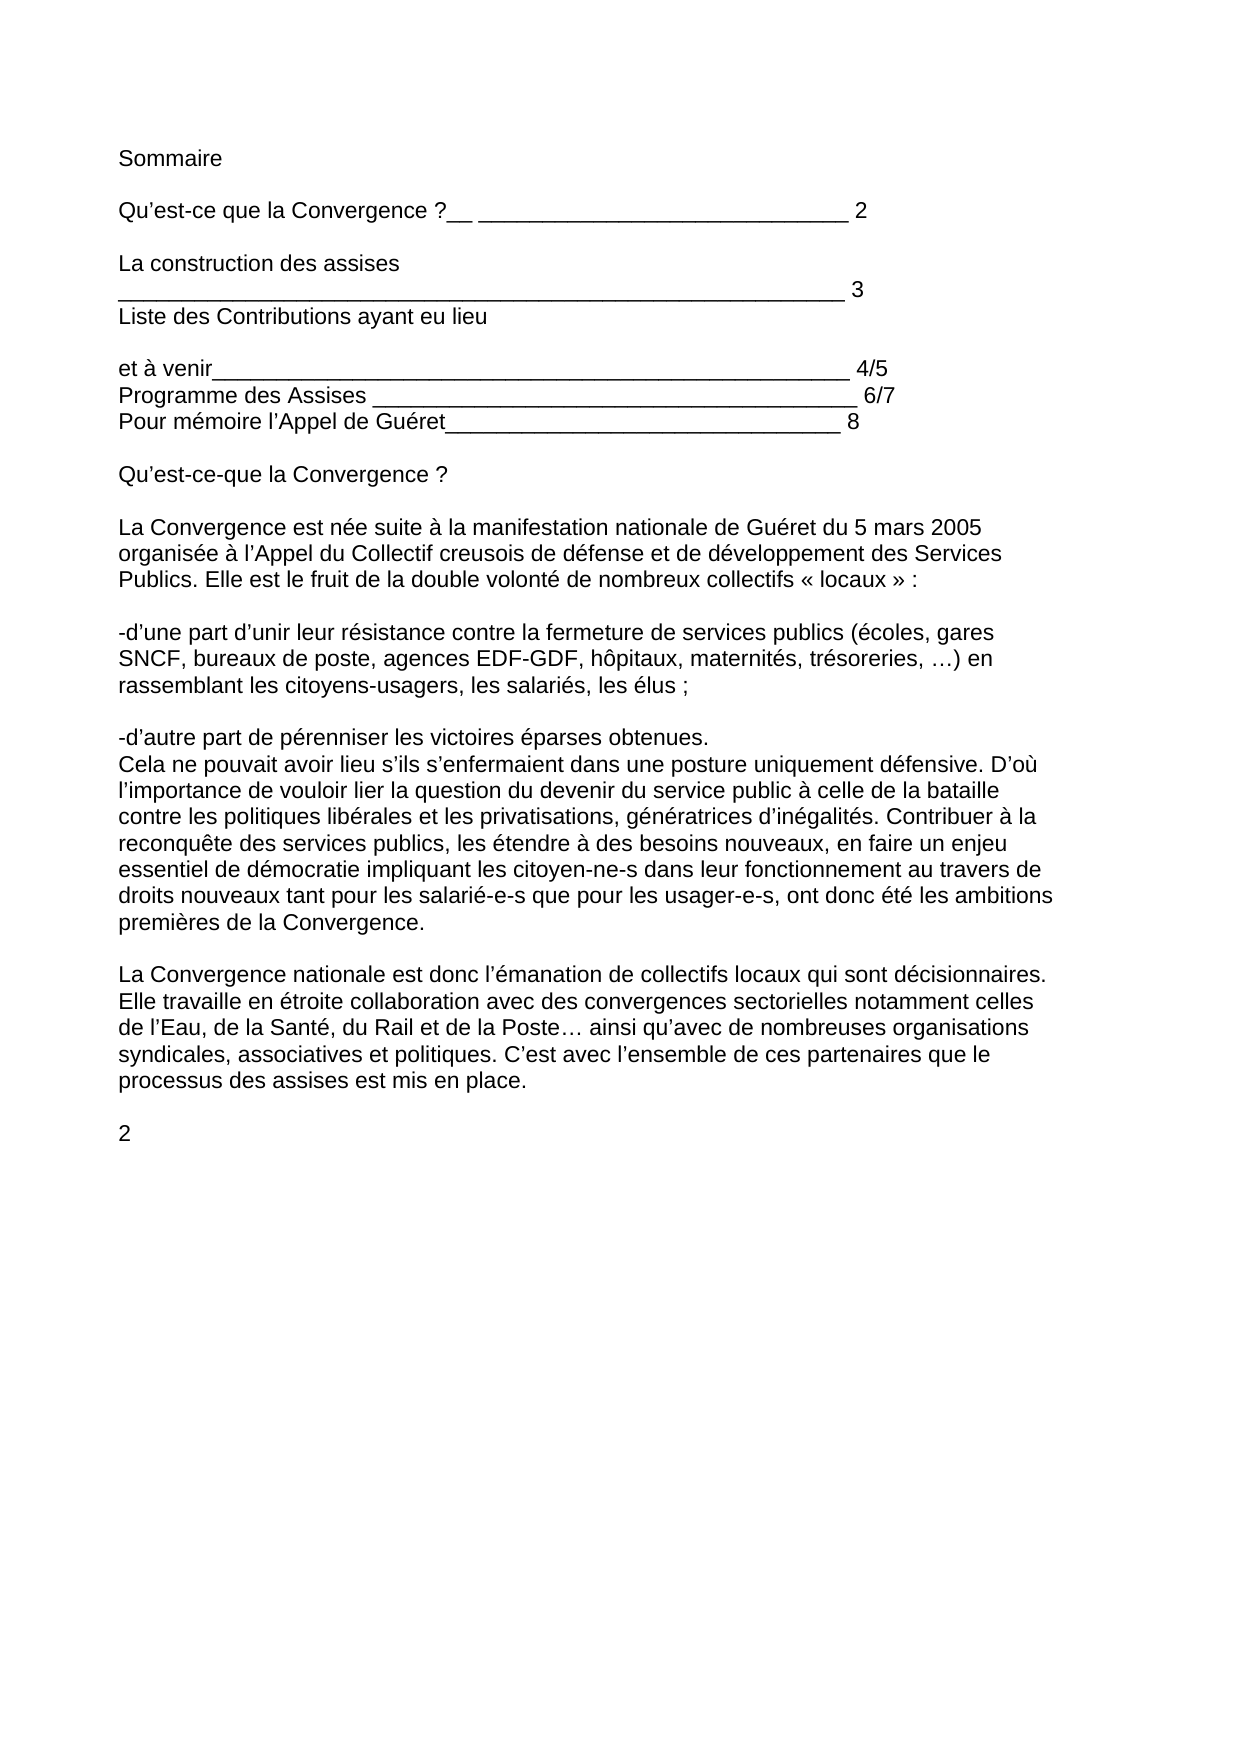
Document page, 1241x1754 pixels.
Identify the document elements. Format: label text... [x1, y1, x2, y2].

text Pour mémoire l’Appel de Guéret_______________________________ 8 [118, 408, 1122, 434]
text La Convergence nationale est donc l’émanation de collectifs locaux qui sont décisionnaires. [118, 961, 1122, 988]
text Liste des Contributions ayant eu lieu [118, 303, 1122, 329]
text Programme des Assises ______________________________________ 6/7 [118, 382, 1122, 408]
text Qu’est-ce-que la Convergence ? [118, 461, 1122, 487]
text La construction des assises [118, 250, 1122, 276]
text -d’autre part de pérenniser les victoires éparses obtenues. [118, 724, 1122, 751]
text essentiel de démocratie impliquant les citoyen-ne-s dans leur fonctionnement au travers de [118, 856, 1122, 882]
text SNCF, bureaux de poste, agences EDF-GDF, hôpitaux, maternités, trésoreries, …) en [118, 645, 1122, 672]
text Elle travaille en étroite collaboration avec des convergences sectorielles notamment celles [118, 988, 1122, 1014]
text reconquête des services publics, les étendre à des besoins nouveaux, en faire un enjeu [118, 830, 1122, 856]
text Qu’est-ce que la Convergence ?__ _____________________________ 2 [118, 197, 1122, 223]
text Cela ne pouvait avoir lieu s’ils s’enfermaient dans une posture uniquement défensive. D’où [118, 751, 1122, 777]
text -d’une part d’unir leur résistance contre la fermeture de services publics (écoles, gares [118, 619, 1122, 645]
text rassemblant les citoyens-usagers, les salariés, les élus ; [118, 672, 1122, 698]
text 2 [118, 1119, 1122, 1146]
text La Convergence est née suite à la manifestation nationale de Guéret du 5 mars 2005 [118, 513, 1122, 540]
text de l’Eau, de la Santé, du Rail et de la Poste… ainsi qu’avec de nombreuses organisations [118, 1014, 1122, 1041]
text syndicales, associatives et politiques. C’est avec l’ensemble de ces partenaires que le [118, 1041, 1122, 1067]
text l’importance de vouloir lier la question du devenir du service public à celle de la bataille [118, 777, 1122, 803]
text _________________________________________________________ 3 [118, 276, 1122, 303]
text processus des assises est mis en place. [118, 1067, 1122, 1093]
text droits nouveaux tant pour les salarié-e-s que pour les usager-e-s, ont donc été les ambitions [118, 882, 1122, 909]
text Sommaire [118, 144, 1122, 171]
text organisée à l’Appel du Collectif creusois de défense et de développement des Services [118, 540, 1122, 566]
text et à venir__________________________________________________ 4/5 [118, 355, 1122, 382]
text contre les politiques libérales et les privatisations, génératrices d’inégalités. Contribuer à la [118, 803, 1122, 830]
text premières de la Convergence. [118, 909, 1122, 935]
text Publics. Elle est le fruit de la double volonté de nombreux collectifs « locaux » : [118, 566, 1122, 592]
